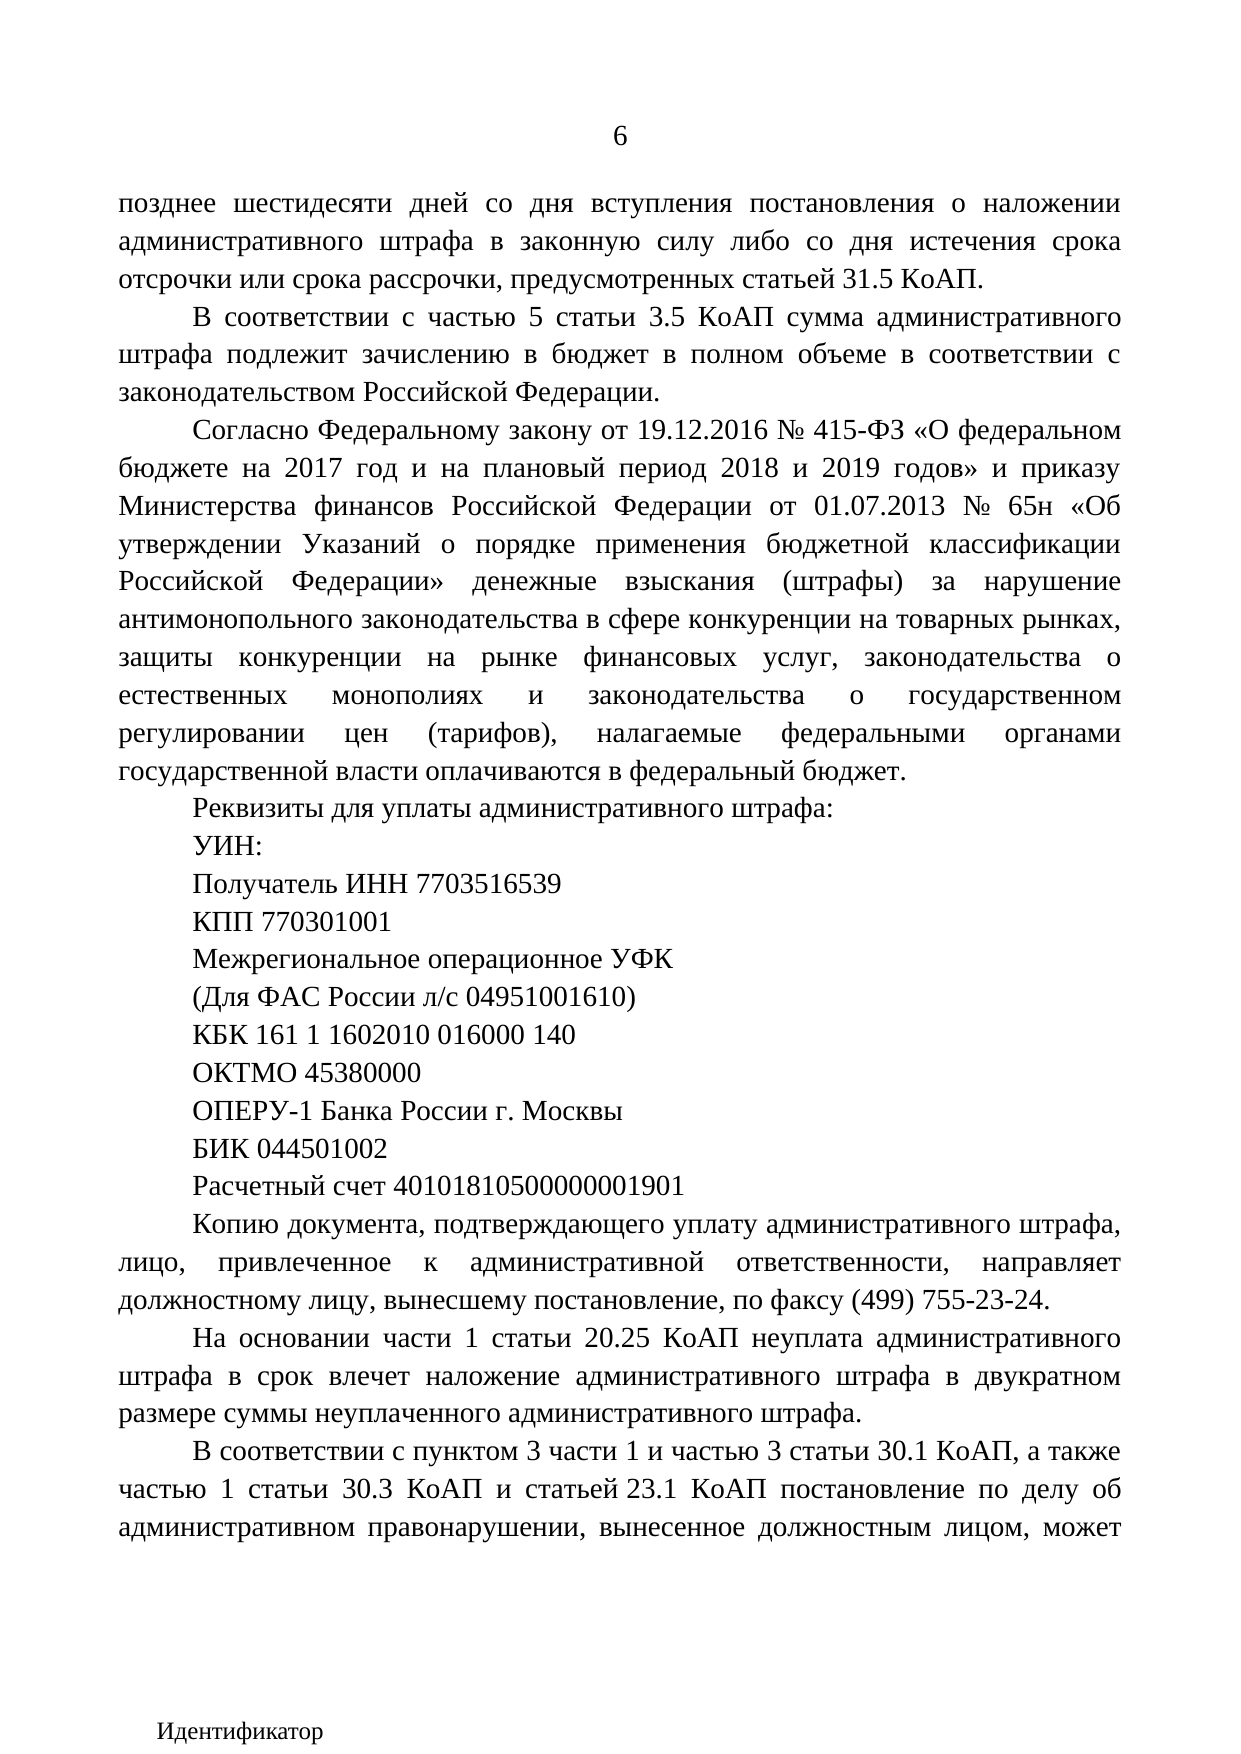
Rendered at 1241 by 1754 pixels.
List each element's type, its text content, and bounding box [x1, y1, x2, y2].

text УИН: [118, 824, 1122, 862]
text В соответствии с частью 5 статьи 3.5 КоАП сумма административного штрафа подлежит зачислению в бюджет в полном объеме в соответствии с законодательством Российской Федерации. [118, 294, 1122, 408]
text (Для ФАС России л/с 04951001610) [118, 975, 1122, 1013]
text КПП 770301001 [118, 899, 1122, 937]
text Межрегиональное операционное УФК [118, 937, 1122, 975]
text БИК 044501002 [118, 1126, 1122, 1164]
text Реквизиты для уплаты административного штрафа: [118, 786, 1122, 824]
text КБК 161 1 1602010 016000 140 [118, 1013, 1122, 1051]
text позднее шестидесяти дней со дня вступления постановления о наложении административного штрафа в законную силу либо со дня истечения срока отсрочки или срока рассрочки, предусмотренных статьей 31.5 КоАП. [118, 181, 1122, 294]
text Согласно Федеральному закону от 19.12.2016 № 415-ФЗ «О федеральном бюджете на 2017 год и на плановый период 2018 и 2019 годов» и приказу Министерства финансов Российской Федерации от 01.07.2013 № 65н «Об утверждении Указаний о порядке применения бюджетной классификации Российской Федерации» денежные взыскания (штрафы) за нарушение антимонопольного законодательства в сфере конкуренции на товарных рынках, защиты конкуренции на рынке финансовых услуг, законодательства о естественных монополиях и законодательства о государственном регулировании цен (тарифов), налагаемые федеральными органами государственной власти оплачиваются в федеральный бюджет. [118, 408, 1122, 786]
text Получатель ИНН 7703516539 [118, 862, 1122, 899]
text В соответствии с пунктом 3 части 1 и частью 3 статьи 30.1 КоАП, а также частью 1 статьи 30.3 КоАП и статьей 23.1 КоАП постановление по делу об административном правонарушении, вынесенное должностным лицом, может [118, 1429, 1122, 1542]
text ОКТМО 45380000 [118, 1051, 1122, 1089]
text Расчетный счет 40101810500000001901 [118, 1164, 1122, 1202]
text Копию документа, подтверждающего уплату административного штрафа, лицо, привлеченное к административной ответственности, направляет должностному лицу, вынесшему постановление, по факсу (499) 755-23-24. [118, 1202, 1122, 1316]
text ОПЕРУ-1 Банка России г. Москвы [118, 1089, 1122, 1126]
text На основании части 1 статьи 20.25 КоАП неуплата административного штрафа в срок влечет наложение административного штрафа в двукратном размере суммы неуплаченного административного штрафа. [118, 1316, 1122, 1429]
